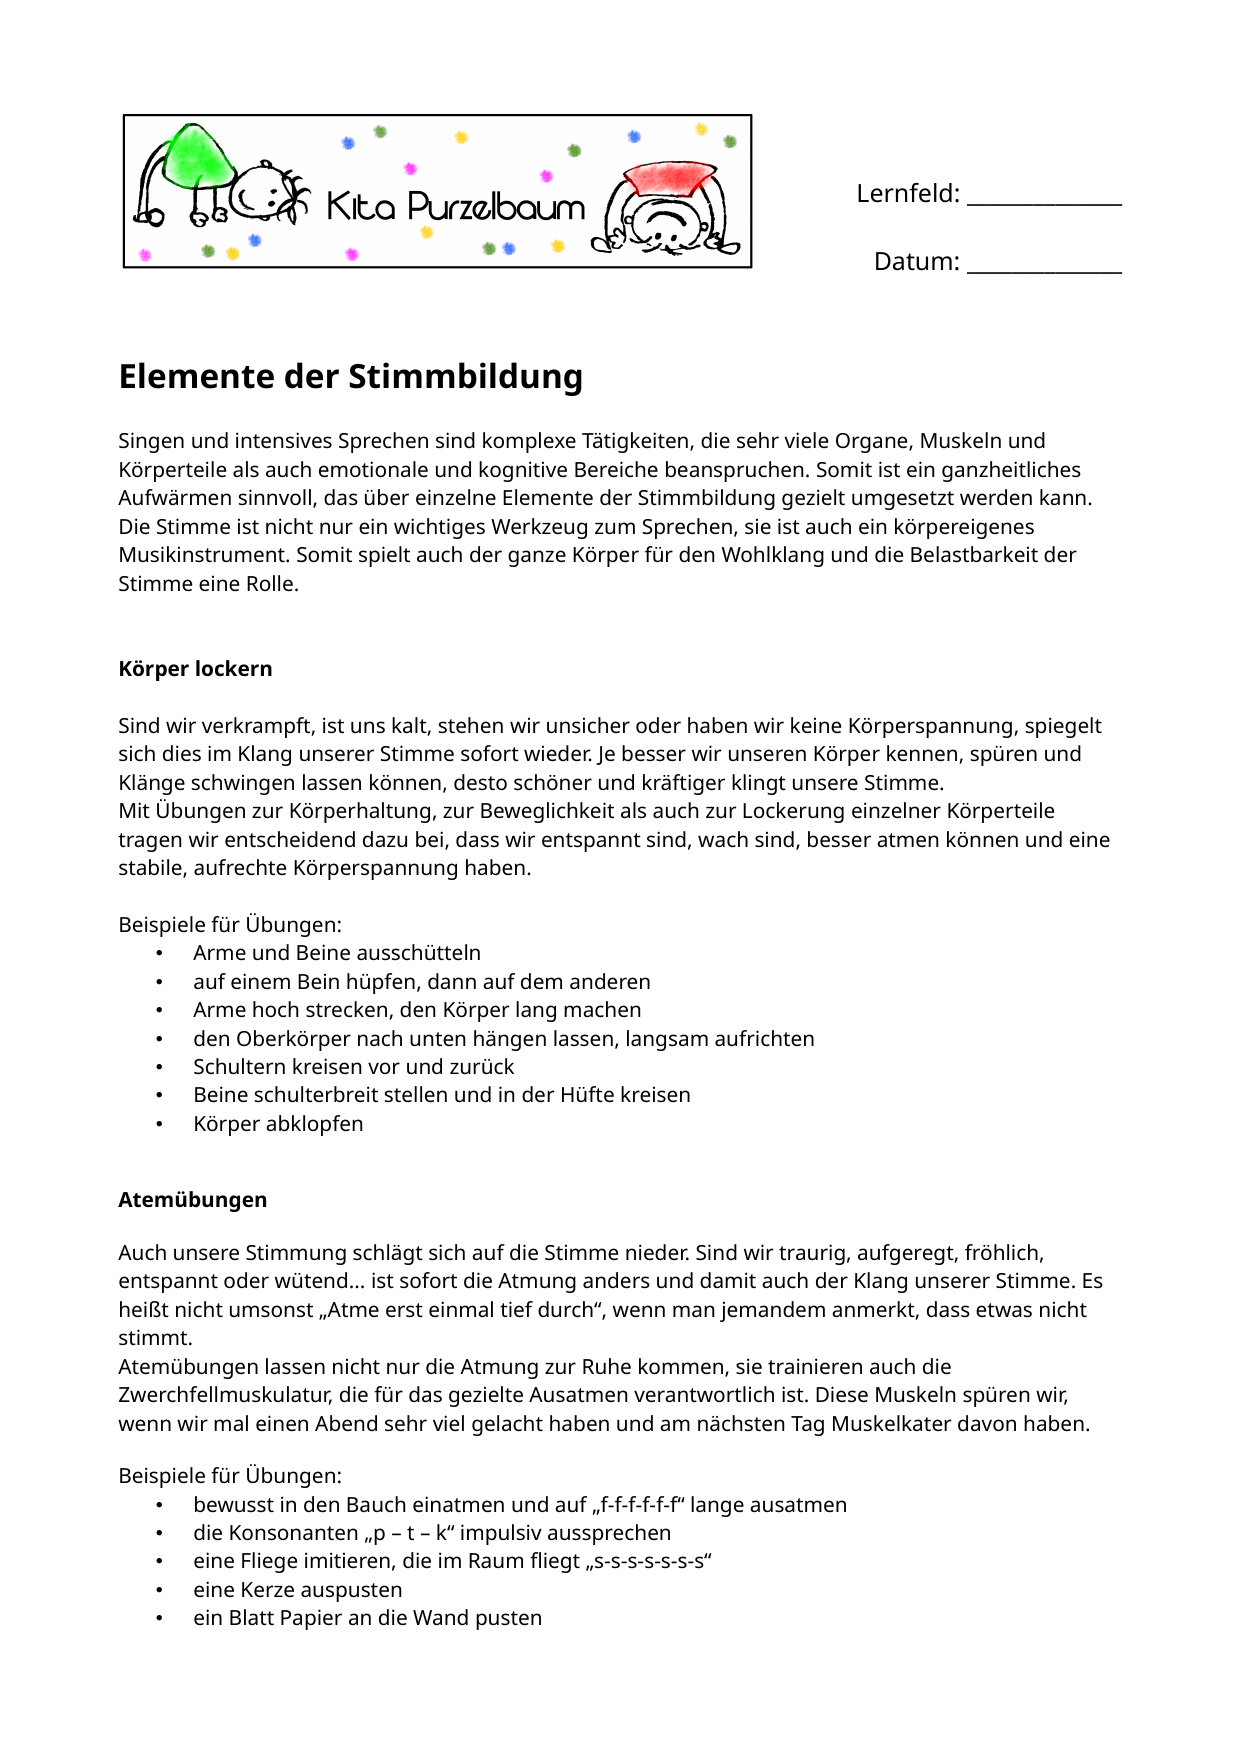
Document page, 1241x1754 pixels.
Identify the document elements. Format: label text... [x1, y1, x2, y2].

list ein Blatt Papier an die Wand pusten [156, 1603, 1122, 1632]
list bewusst in den Bauch einatmen und auf „f-f-f-f-f-f“ lange ausatmen [156, 1490, 1122, 1518]
list Beine schulterbreit stellen und in der Hüfte kreisen [156, 1081, 1122, 1109]
text Elemente der Stimmbildung [118, 353, 1122, 398]
list Arme hoch strecken, den Körper lang machen [156, 995, 1122, 1024]
text Beispiele für Übungen: [118, 1461, 1122, 1490]
text Sind wir verkrampft, ist uns kalt, stehen wir unsicher oder haben wir keine Körperspannung, spiegelt sich dies im Klang unserer Stimme sofort wieder. Je besser wir unseren Körper kennen, spüren und Klänge schwingen lassen können, desto schöner und kräftiger klingt unsere Stimme. [118, 711, 1122, 796]
list auf einem Bein hüpfen, dann auf dem anderen [156, 967, 1122, 995]
text Beispiele für Übungen: [118, 910, 1122, 938]
text Die Stimme ist nicht nur ein wichtiges Werkzeug zum Sprechen, sie ist auch ein körpereigenes Musikinstrument. Somit spielt auch der ganze Körper für den Wohlklang und die Belastbarkeit der Stimme eine Rolle. [118, 512, 1122, 597]
list Körper abklopfen [156, 1109, 1122, 1137]
text Auch unsere Stimmung schlägt sich auf die Stimme nieder. Sind wir traurig, aufgeregt, fröhlich, entspannt oder wütend... ist sofort die Atmung anders und damit auch der Klang unserer Stimme. Es heißt nicht umsonst „Atme erst einmal tief durch“, wenn man jemandem anmerkt, dass etwas nicht stimmt. [118, 1238, 1122, 1352]
list die Konsonanten „p – t – k“ impulsiv aussprechen [156, 1518, 1122, 1547]
text Atemübungen lassen nicht nur die Atmung zur Ruhe kommen, sie trainieren auch die Zwerchfellmuskulatur, die für das gezielte Ausatmen verantwortlich ist. Diese Muskeln spüren wir, wenn wir mal einen Abend sehr viel gelacht haben und am nächsten Tag Muskelkater davon haben. [118, 1352, 1122, 1437]
text Atemübungen [118, 1186, 1122, 1214]
list Schultern kreisen vor und zurück [156, 1052, 1122, 1081]
picture [118, 110, 757, 273]
text Singen und intensives Sprechen sind komplexe Tätigkeiten, die sehr viele Organe, Muskeln und Körperteile als auch emotionale und kognitive Bereiche beanspruchen. Somit ist ein ganzheitliches Aufwärmen sinnvoll, das über einzelne Elemente der Stimmbildung gezielt umgesetzt werden kann. [118, 427, 1122, 512]
list eine Fliege imitieren, die im Raum fliegt „s-s-s-s-s-s-s“ [156, 1547, 1122, 1575]
list den Oberkörper nach unten hängen lassen, langsam aufrichten [156, 1024, 1122, 1052]
list Arme und Beine ausschütteln [156, 938, 1122, 967]
list eine Kerze auspusten [156, 1575, 1122, 1603]
text Mit Übungen zur Körperhaltung, zur Beweglichkeit als auch zur Lockerung einzelner Körperteile tragen wir entscheidend dazu bei, dass wir entspannt sind, wach sind, besser atmen können und eine stabile, aufrechte Körperspannung haben. [118, 796, 1122, 882]
text Körper lockern [118, 654, 1122, 682]
